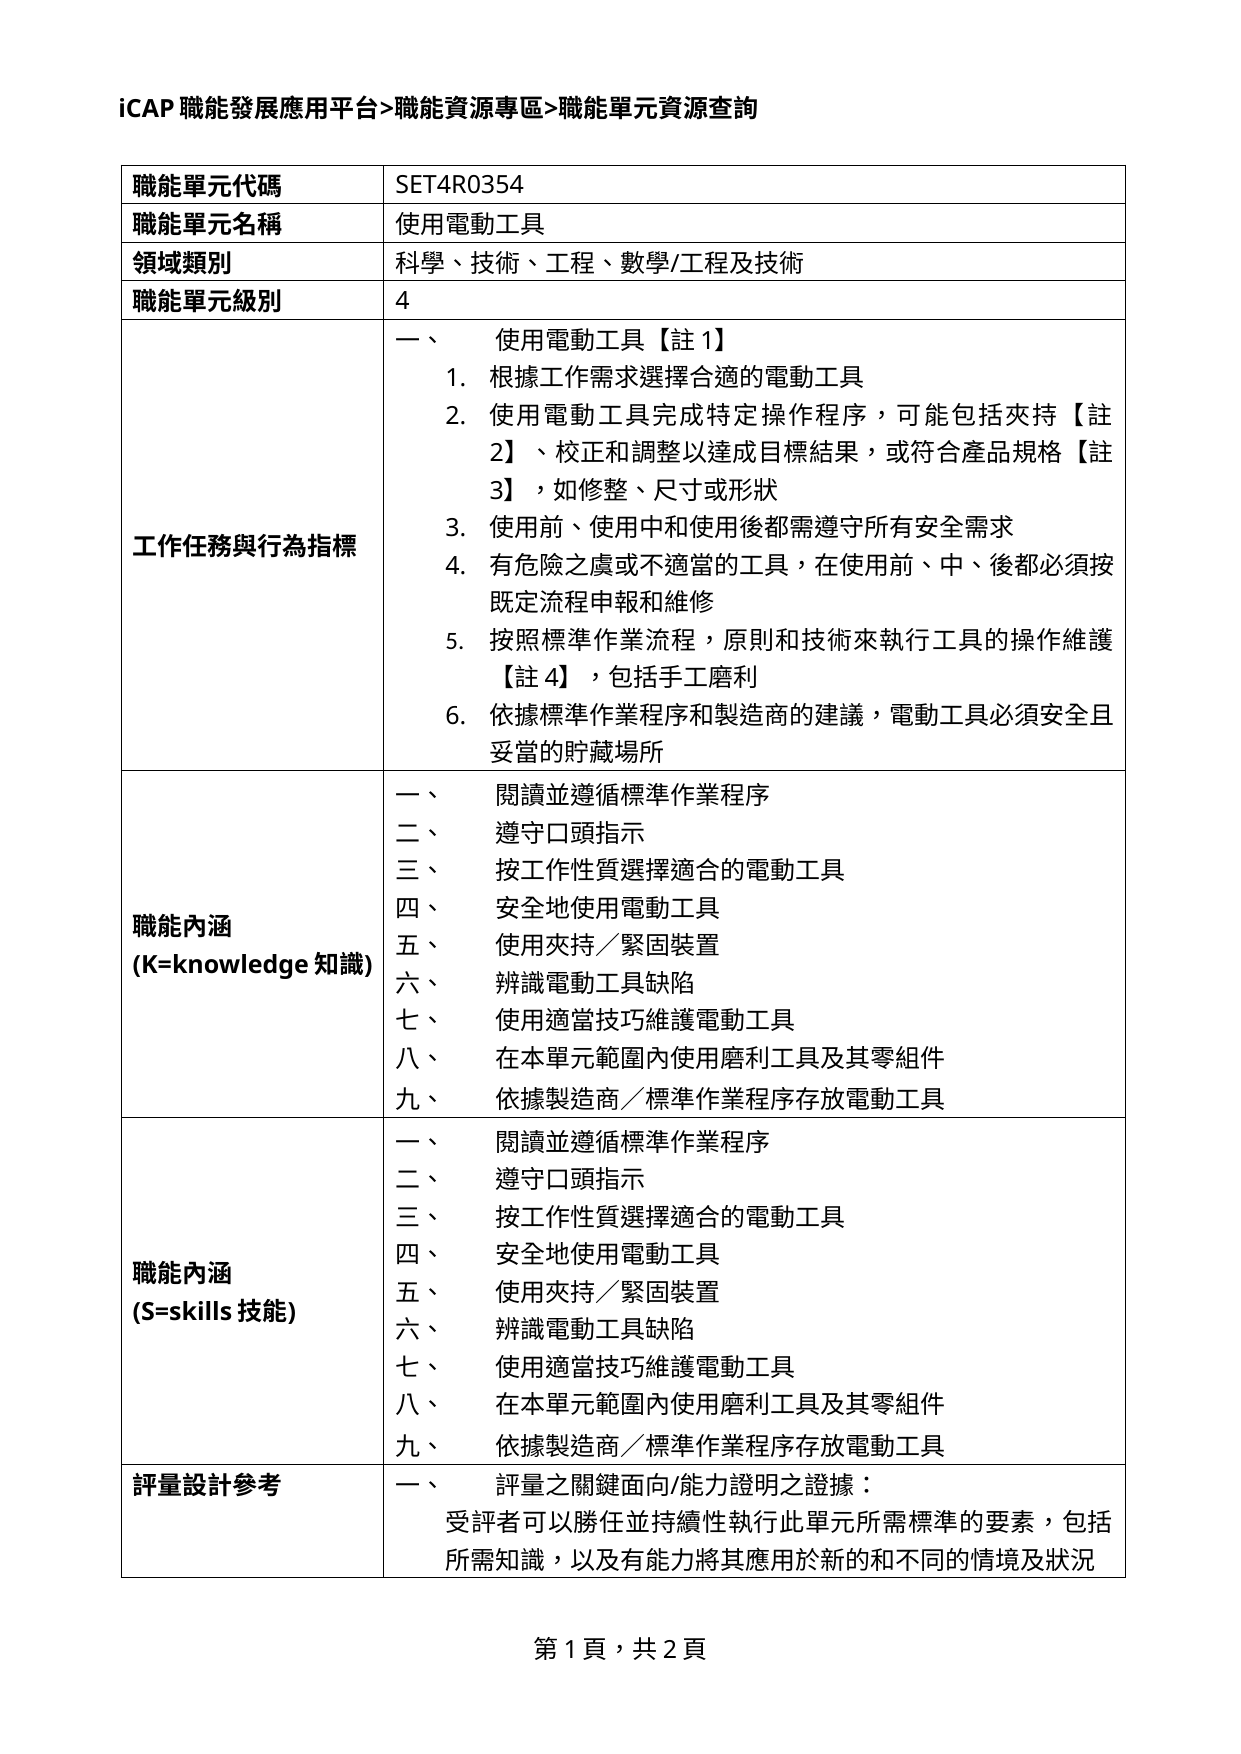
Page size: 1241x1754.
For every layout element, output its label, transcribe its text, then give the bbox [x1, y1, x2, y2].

table_cell 閱讀並遵循標準作業程序 遵守口頭指示 按工作性質選擇適合的電動工具 安全地使用電動工具 使用夾持／緊固裝置 辨識電動工具缺陷 使用適當技巧維護電動工具 在本單元範圍內使用磨利工具及其零組件 依據製造商／標準作業程序存放電動工具 [384, 1118, 1125, 1463]
table_cell 評量設計參考 [122, 1465, 383, 1577]
table_cell 領域類別 [122, 243, 383, 280]
table_cell 4 [384, 281, 1125, 319]
table_cell 使用電動工具【註1】 根據工作需求選擇合適的電動工具 使用電動工具完成特定操作程序，可能包括夾持【註2】、校正和調整以達成目標結果，或符合產品規格【註3】，如修整、尺寸或形狀 使用前、使用中和使用後都需遵守所有安全需求 有危險之虞或不適當的工具，在使用前、中、後都必須按既定流程申報和維修 按照標準作業流程，原則和技術來執行工具的操作維護【註4】，包括手工磨利 依據標準作業程序和製造商的建議，電動工具必須安全且妥當的貯藏場所 [384, 320, 1125, 770]
table_cell 職能單元級別 [122, 281, 383, 319]
table_header SET4R0354 [384, 166, 1125, 203]
table_header 職能單元代碼 [122, 166, 383, 203]
table_cell 使用電動工具 [384, 204, 1125, 242]
table_cell 工作任務與行為指標 [122, 320, 383, 770]
table_cell 職能內涵 (K=knowledge知識) [122, 771, 383, 1117]
table_cell 評量之關鍵面向/能力證明之證據： 受評者可以勝任並持續性執行此單元所需標準的要素，包括所需知識，以及有能力將其應用於新的和不同的情境及狀況 評量所需情境與特定資源： 此職能單元可以在工作中、非工作期間或兩者結合的情境中評量。當評量在非工作情境下進行，即受評者非處於工作的生產狀態，此時必須利用適當模擬環境，以反映真實工作的情況。此單元所涵蓋的能力，可以透過個人單獨工作或是在團隊運作下展現 評量環境不應不利於受評者 評量方法： 評量者應該蒐集各種有效、充足、符合時效和真實的證據。可以透過多樣的方式蒐集證據，包括直接觀察、主管報告、專案工作、樣本和詢問。提問技巧不應涉及語言、讀寫、計算等和本單元無關的職能技能。受評者必須有權限使用所有工具、設備、材料和所需文件。受評者必須受到允許可以援引任何相關的職場程序、產品和製造規格、規範、標準、手冊與參考資料 [384, 1465, 1125, 1577]
table_cell 職能單元名稱 [122, 204, 383, 242]
table_cell 科學、技術、工程、數學/工程及技術 [384, 243, 1125, 280]
table_cell 閱讀並遵循標準作業程序 遵守口頭指示 按工作性質選擇適合的電動工具 安全地使用電動工具 使用夾持／緊固裝置 辨識電動工具缺陷 使用適當技巧維護電動工具 在本單元範圍內使用磨利工具及其零組件 依據製造商／標準作業程序存放電動工具 [384, 771, 1125, 1117]
table_cell 職能內涵 (S=skills技能) [122, 1118, 383, 1463]
